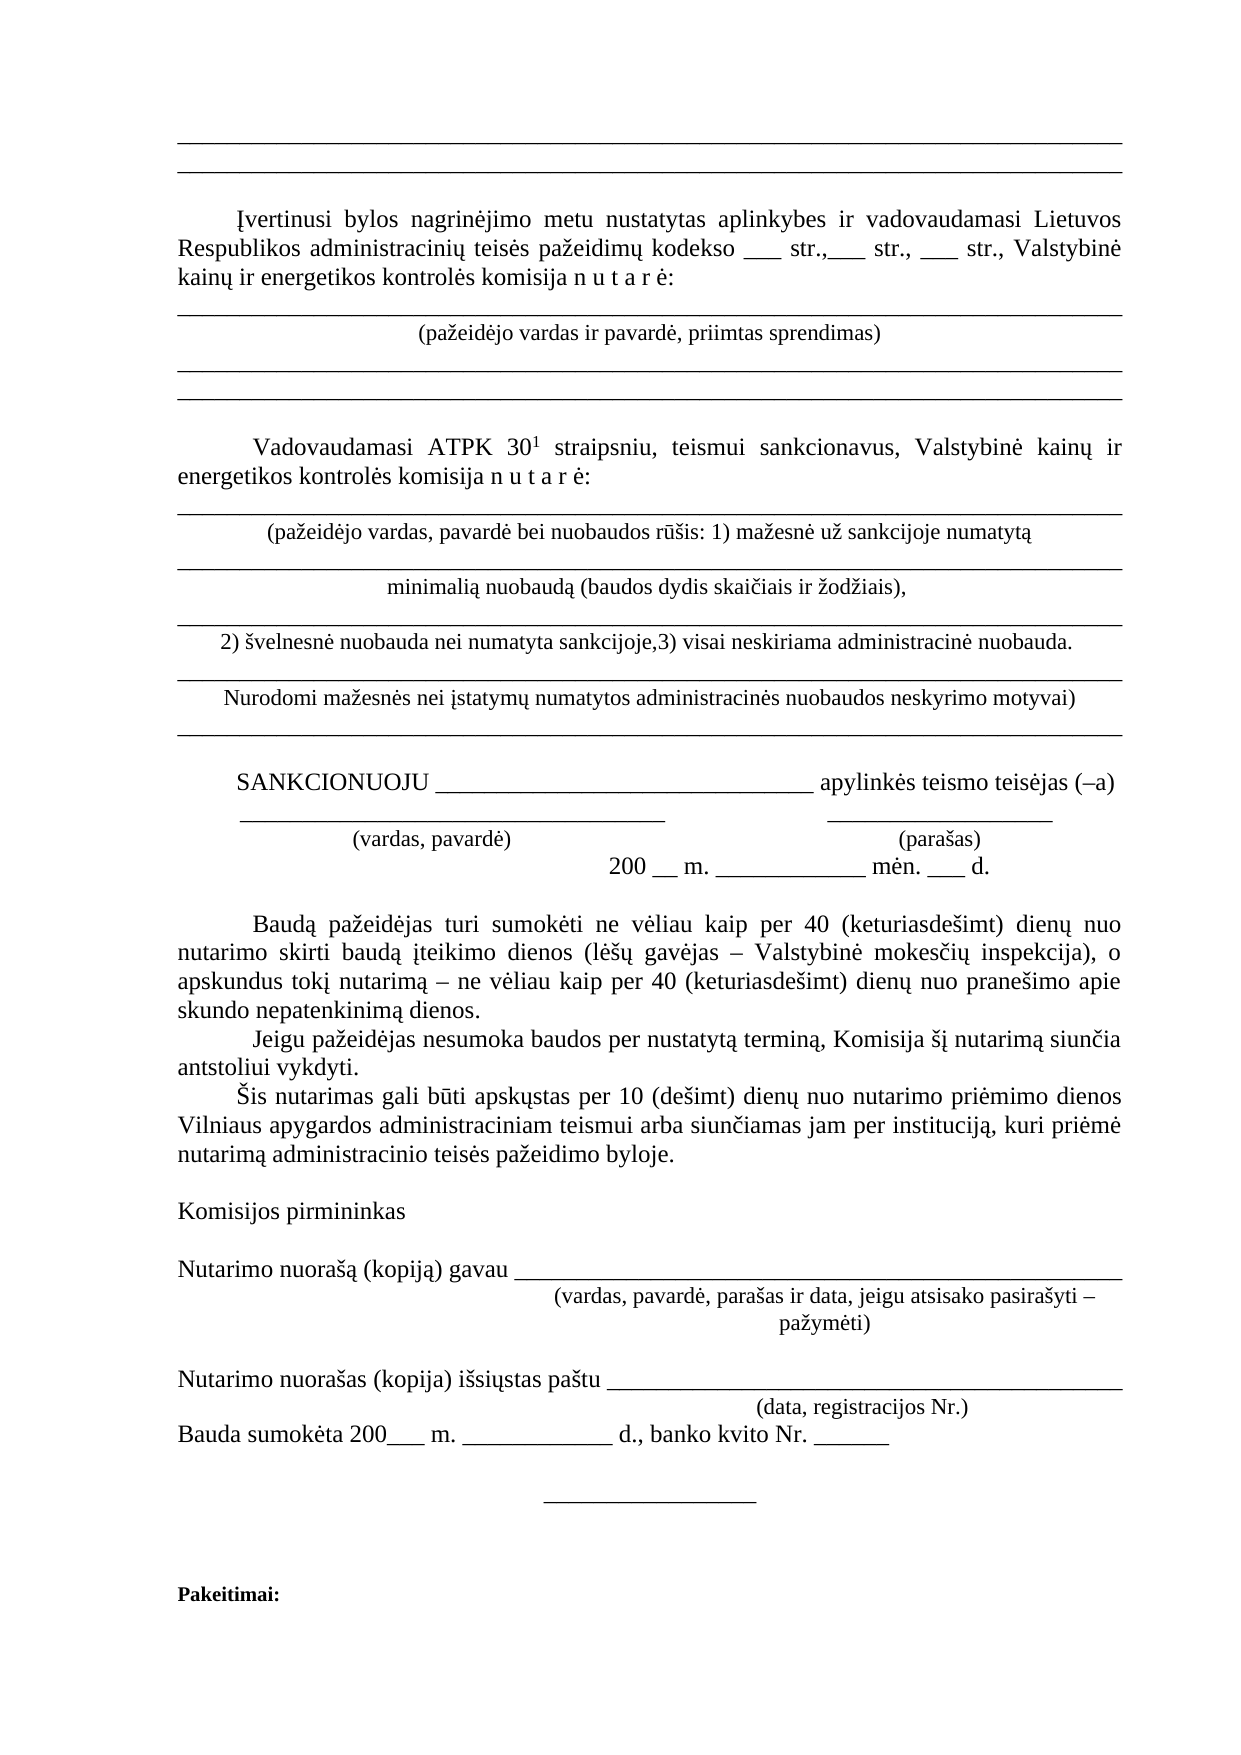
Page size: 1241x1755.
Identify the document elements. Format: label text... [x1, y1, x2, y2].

text Šis nutarimas gali būti apskųstas per 10 (dešimt) dienų nuo nutarimo priėmimo dienos Vilniaus apygardos administraciniam teismui arba siunčiamas jam per instituciją, kuri priėmė nutarimą administracinio teisės pažeidimo byloje. [177, 1081, 1122, 1167]
text 2) švelnesnė nuobauda nei numatyta sankcijoje,3) visai neskiriama administracinė nuobauda. [177, 628, 1122, 655]
text _ [177, 291, 1122, 315]
text (vardas, pavardė) (parašas) [352, 825, 1122, 851]
text _ [177, 600, 1122, 625]
text _ [177, 710, 1122, 735]
text (data, registracijos Nr.) [602, 1393, 1122, 1419]
text _ [177, 655, 1122, 680]
text Jeigu pažeidėjas nesumoka baudos per nustatytą terminą, Komisija šį nutarimą siunčia antstoliui vykdyti. [177, 1024, 1122, 1081]
text __________________________________ __________________ [240, 796, 1122, 825]
text _ [177, 147, 1122, 172]
text Nutarimo nuorašą (kopiją) gavau [177, 1254, 1122, 1282]
text _________________ [177, 1477, 1122, 1505]
text _ [177, 374, 1122, 399]
text Vadovaudamasi ATPK 301 straipsniu, teismui sankcionavus, Valstybinė kainų ir energetikos kontrolės komisija nutarė: [177, 432, 1122, 489]
text SANKCIONUOJU apylinkės teismo teisėjas (–a) [177, 767, 1122, 796]
text minimalią nuobaudą (baudos dydis skaičiais ir žodžiais), [177, 573, 1122, 600]
text (pažeidėjo vardas, pavardė bei nuobaudos rūšis: 1) mažesnė už sankcijoje numatytą [177, 518, 1122, 544]
text Baudą pažeidėjas turi sumokėti ne vėliau kaip per 40 (keturiasdešimt) dienų nuo nutarimo skirti baudą įteikimo dienos (lėšų gavėjas – Valstybinė mokesčių inspekcija), o apskundus tokį nutarimą – ne vėliau kaip per 40 (keturiasdešimt) dienų nuo pranešimo apie skundo nepatenkinimą dienos. [177, 909, 1122, 1024]
text Įvertinusi bylos nagrinėjimo metu nustatytas aplinkybes ir vadovaudamasi Lietuvos Respublikos administracinių teisės pažeidimų kodekso ___ str.,___ str., ___ str., Valstybinė kainų ir energetikos kontrolės komisija nutarė: [177, 204, 1122, 291]
text 200 __ m. ____________ mėn. ___ d. [240, 851, 990, 880]
text _ [177, 346, 1122, 371]
text Bauda sumokėta 200___ m. ____________ d., banko kvito Nr. ______ [177, 1419, 1122, 1448]
text _ [177, 118, 1122, 143]
text _ [177, 489, 1122, 514]
text (pažeidėjo vardas ir pavardė, priimtas sprendimas) [177, 319, 1122, 346]
text Nutarimo nuorašas (kopija) išsiųstas paštu [177, 1364, 1122, 1393]
text _ [177, 544, 1122, 569]
text (vardas, pavardė, parašas ir data, jeigu atsisako pasirašyti – pažymėti) [527, 1282, 1122, 1335]
text Pakeitimai: [177, 1582, 1122, 1606]
text Nurodomi mažesnės nei įstatymų numatytos administracinės nuobaudos neskyrimo motyvai) [177, 683, 1122, 710]
text Komisijos pirmininkas [177, 1196, 1122, 1225]
